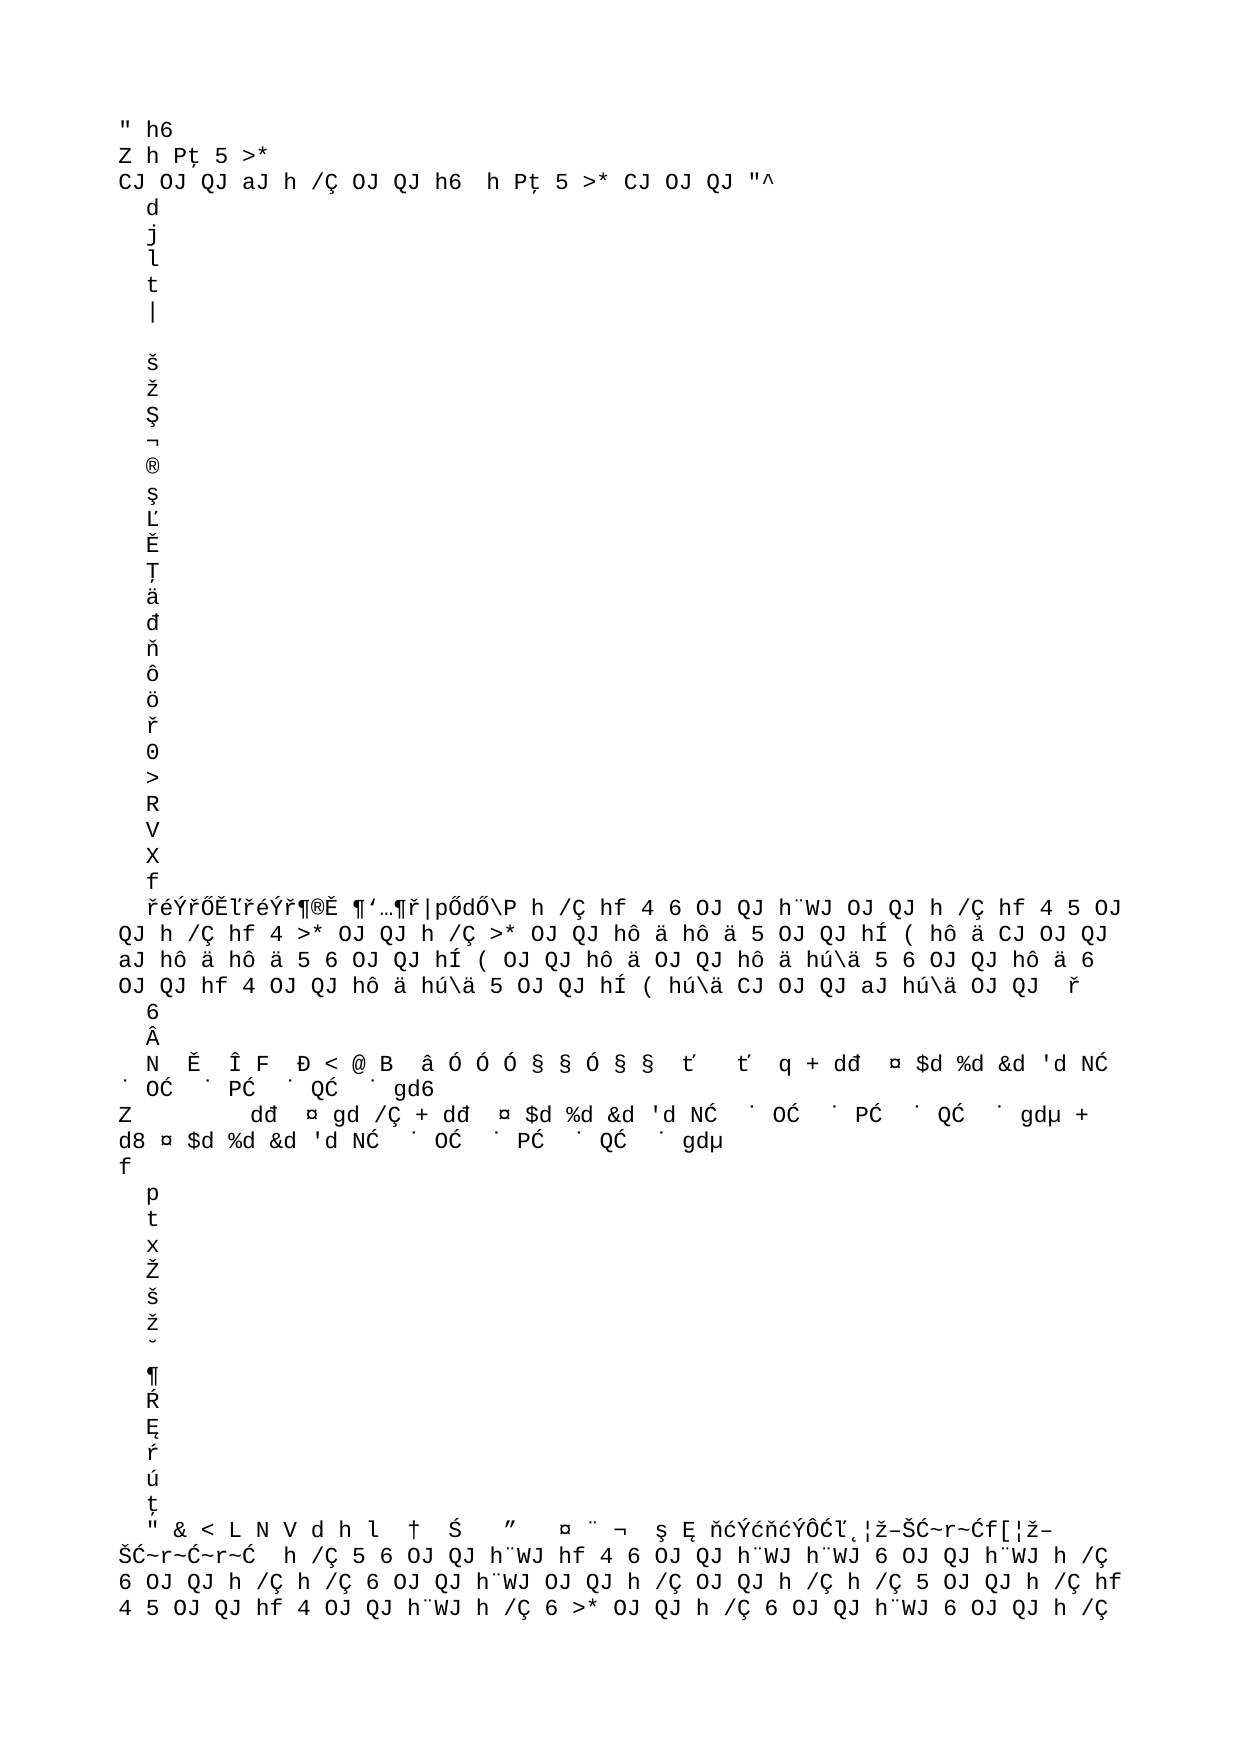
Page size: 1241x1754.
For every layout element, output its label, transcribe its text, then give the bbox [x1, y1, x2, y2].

text ä [118, 585, 1122, 611]
text t [118, 1207, 1122, 1233]
text ¬ [118, 429, 1122, 455]
text > [118, 767, 1122, 792]
text Ę [118, 1415, 1122, 1441]
text p [118, 1182, 1122, 1207]
text š [118, 352, 1122, 377]
text ř [118, 715, 1122, 741]
text 0 [118, 741, 1122, 767]
text ţ [118, 1493, 1122, 1519]
text R [118, 792, 1122, 818]
text V [118, 818, 1122, 844]
text " h6 [118, 118, 1122, 144]
text ú [118, 1467, 1122, 1493]
text Ŕ [118, 1389, 1122, 1415]
text ž [118, 377, 1122, 403]
text ş [118, 481, 1122, 507]
text đ [118, 611, 1122, 637]
text X [118, 844, 1122, 870]
text ® [118, 455, 1122, 481]
text ö [118, 689, 1122, 715]
text Ě [118, 533, 1122, 559]
text ˘ [118, 1337, 1122, 1363]
text j [118, 222, 1122, 248]
text Ž [118, 1259, 1122, 1285]
text Z h Pţ 5 >* CJ OJ QJ aJ h /Ç OJ QJ h6  h Pţ 5 >* CJ OJ QJ "^ [118, 144, 1122, 196]
text š [118, 1285, 1122, 1311]
text ŕ [118, 1441, 1122, 1467]
text f [118, 870, 1122, 896]
text  [118, 326, 1122, 352]
text řéÝřŐĚľřéÝř¶®Ě ¶‘…¶ř|pŐdŐ\P h /Ç hf 4 6 OJ QJ h¨WJ OJ QJ h /Ç hf 4 5 OJ QJ h /Ç hf 4 >* OJ QJ h /Ç >* OJ QJ hô ä hô ä 5 OJ QJ hÍ ( hô ä CJ OJ QJ aJ hô ä hô ä 5 6 OJ QJ hÍ ( OJ QJ hô ä OJ QJ hô ä hú\ä 5 6 OJ QJ hô ä 6 OJ QJ hf 4 OJ QJ hô ä hú\ä 5 OJ QJ hÍ ( hú\ä CJ OJ QJ aJ hú\ä OJ QJ ř [118, 896, 1122, 1000]
text Z dđ ¤ gd /Ç + dđ ¤ $d %d &d 'd NĆ ˙ OĆ ˙ PĆ ˙ QĆ ˙ gdµ + d8 ¤ $d %d &d 'd NĆ ˙ OĆ ˙ PĆ ˙ QĆ ˙ gdµ f [118, 1104, 1122, 1182]
text Â [118, 1026, 1122, 1052]
text 6 [118, 1000, 1122, 1026]
text x [118, 1233, 1122, 1259]
text " & < L N V d h l † Ś  ” ¤ ¨ ¬ ş Ę ňćÝćňćÝÔĆľ˛¦ž–ŠĆ~r~Ćf[¦ž–ŠĆ~r~Ć~r~Ć h /Ç 5 6 OJ QJ h¨WJ hf 4 6 OJ QJ h¨WJ h¨WJ 6 OJ QJ h¨WJ h /Ç 6 OJ QJ h /Ç h /Ç 6 OJ QJ h¨WJ OJ QJ h /Ç OJ QJ h /Ç h /Ç 5 OJ QJ h /Ç hf 4 5 OJ QJ hf 4 OJ QJ h¨WJ h /Ç 6 >* OJ QJ h /Ç 6 OJ QJ h¨WJ 6 OJ QJ h /Ç [118, 1519, 1122, 1622]
text l [118, 248, 1122, 274]
text Ş [118, 403, 1122, 429]
text | [118, 300, 1122, 326]
text Ľ [118, 507, 1122, 533]
text ň [118, 637, 1122, 663]
text ô [118, 663, 1122, 689]
text ¶ [118, 1363, 1122, 1389]
text d [118, 196, 1122, 222]
text t [118, 274, 1122, 300]
text Ţ [118, 559, 1122, 585]
text N Ě Î F Đ < @ B â Ó Ó Ó § § Ó § § ť ť q + dđ ¤ $d %d &d 'd NĆ ˙ OĆ ˙ PĆ ˙ QĆ ˙ gd6 [118, 1052, 1122, 1104]
text ž [118, 1311, 1122, 1337]
